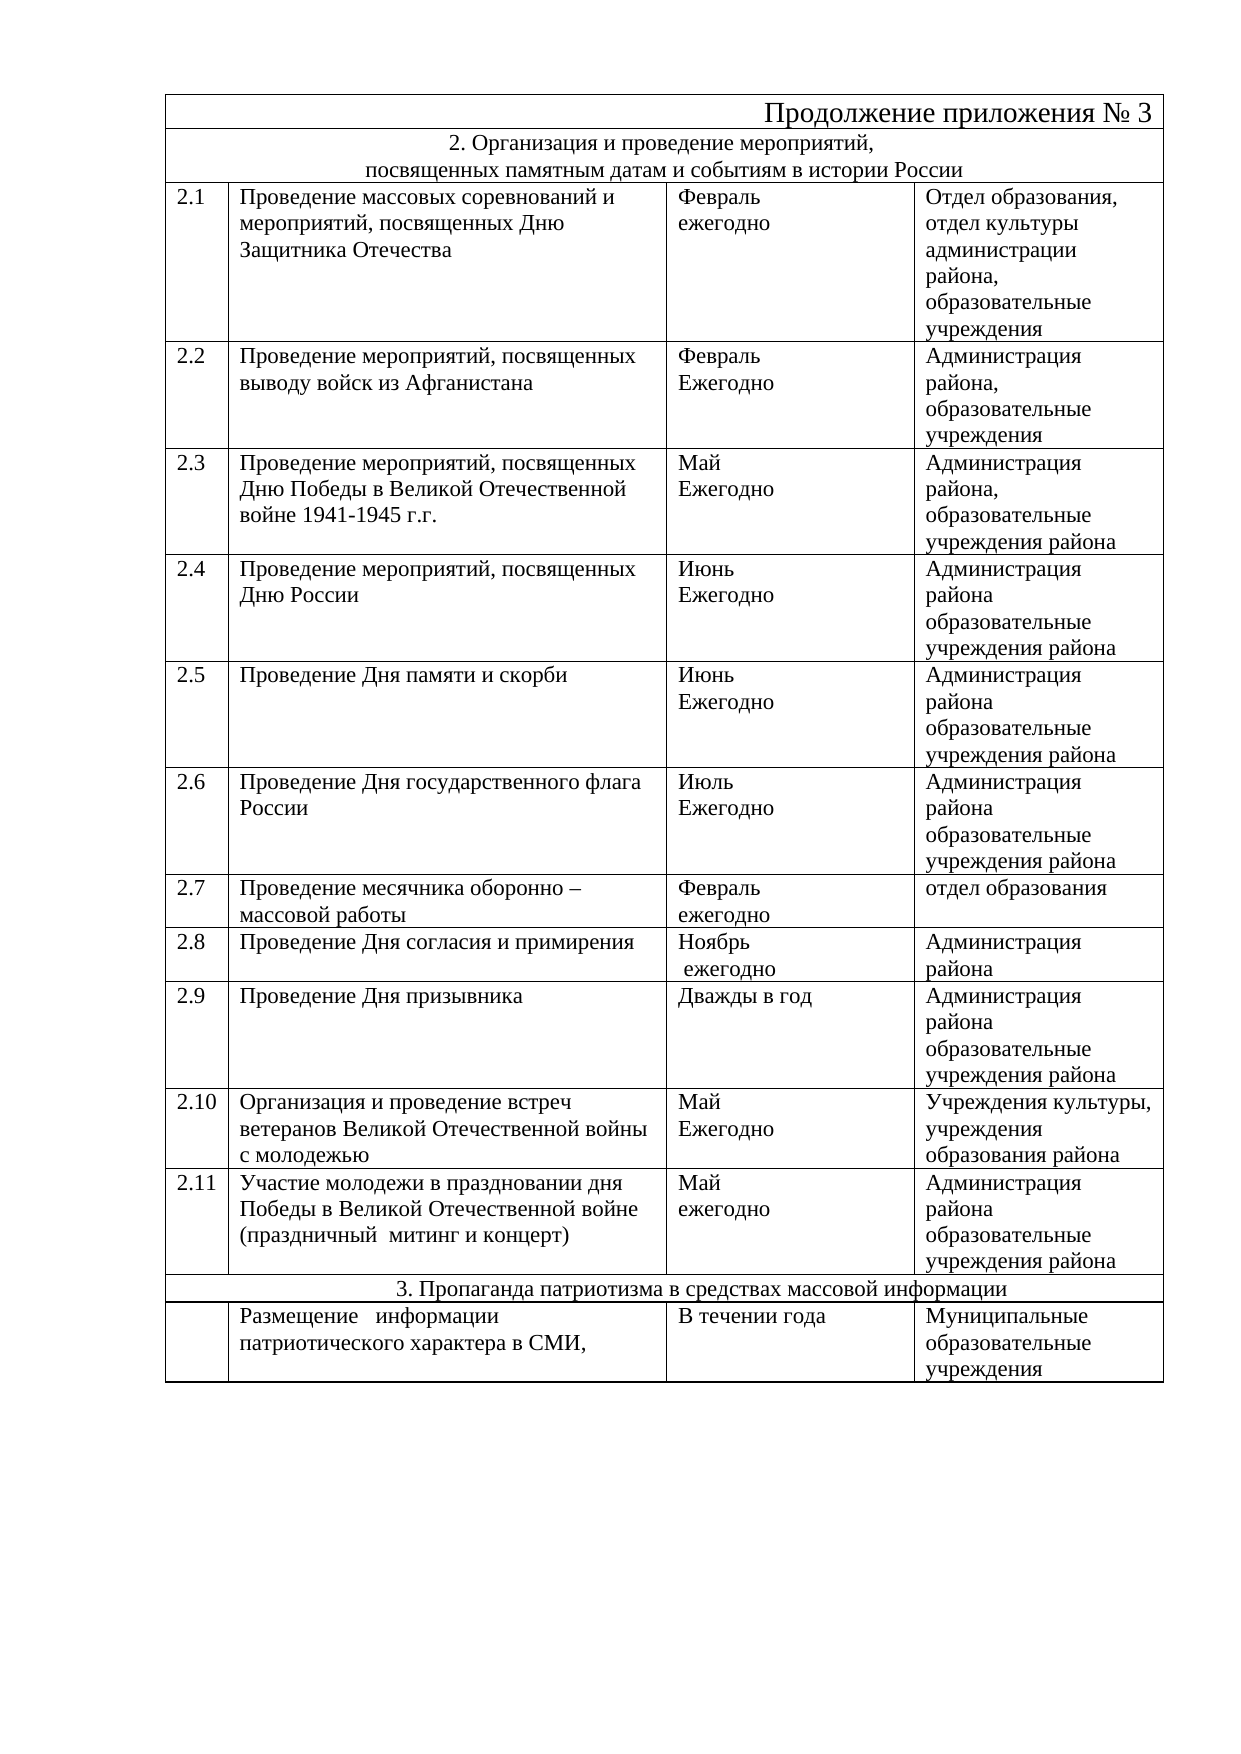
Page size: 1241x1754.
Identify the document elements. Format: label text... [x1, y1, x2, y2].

table_cell Проведение Дня памяти и скорби [229, 662, 666, 767]
table_cell Февраль Ежегодно [667, 342, 914, 448]
table_cell Администрация района [915, 928, 1163, 981]
table_cell 2.10 [166, 1089, 228, 1167]
table_cell Проведение массовых соревнований и мероприятий, посвященных Дню Защитника Отечества [229, 183, 666, 341]
table_cell Администрация района, образовательные учреждения [915, 342, 1163, 448]
table_cell Муниципальные образовательные учреждения [915, 1303, 1163, 1381]
table_cell 2.7 [166, 875, 228, 927]
table_cell Отдел образования, отдел культуры администрации района, образовательные учреждения [915, 183, 1163, 341]
table_cell Май Ежегодно [667, 1089, 914, 1167]
table_cell Проведение Дня призывника [229, 982, 666, 1087]
table_cell Проведение мероприятий, посвященных Дню Победы в Великой Отечественной войне 1941-1945 г.г. [229, 449, 666, 554]
table_cell 3. Пропаганда патриотизма в средствах массовой информации [166, 1275, 1163, 1301]
table_cell отдел образования [915, 875, 1163, 927]
table_cell 2.3 [166, 449, 228, 554]
table_cell Администрация района образовательные учреждения района [915, 768, 1163, 873]
table_cell Продолжение приложения № 3 [166, 95, 1163, 128]
table_cell Ноябрь ежегодно [667, 928, 914, 981]
table_cell Июнь Ежегодно [667, 555, 914, 661]
table_cell 2.2 [166, 342, 228, 448]
table_cell Проведение Дня государственного флага России [229, 768, 666, 873]
table_cell 2.4 [166, 555, 228, 661]
table_cell 2.11 [166, 1169, 228, 1274]
table_cell Администрация района образовательные учреждения района [915, 555, 1163, 661]
table_cell Проведение месячника оборонно – массовой работы [229, 875, 666, 927]
table_cell Июнь Ежегодно [667, 662, 914, 767]
table_cell Проведение мероприятий, посвященных выводу войск из Афганистана [229, 342, 666, 448]
table_cell 2.8 [166, 928, 228, 981]
table_cell Учреждения культуры, учреждения образования района [915, 1089, 1163, 1167]
table_cell Проведение Дня согласия и примирения [229, 928, 666, 981]
table_cell 2.9 [166, 982, 228, 1087]
table_cell [166, 1303, 228, 1381]
table_cell Администрация района образовательные учреждения района [915, 1169, 1163, 1274]
table_cell 2.5 [166, 662, 228, 767]
table_cell 2. Организация и проведение мероприятий, посвященных памятным датам и событиям в истории России [166, 129, 1163, 182]
table_cell Размещение информации патриотического характера в СМИ, [229, 1303, 666, 1381]
table_cell 2.1 [166, 183, 228, 341]
table_cell В течении года [667, 1303, 914, 1381]
table_cell Проведение мероприятий, посвященных Дню России [229, 555, 666, 661]
table_cell Июль Ежегодно [667, 768, 914, 873]
table_cell Май ежегодно [667, 1169, 914, 1274]
table_cell Дважды в год [667, 982, 914, 1087]
table_cell Администрация района образовательные учреждения района [915, 662, 1163, 767]
table_cell Февраль ежегодно [667, 183, 914, 341]
table_cell 2.6 [166, 768, 228, 873]
table_cell Май Ежегодно [667, 449, 914, 554]
table_cell Февраль ежегодно [667, 875, 914, 927]
table_cell Администрация района образовательные учреждения района [915, 982, 1163, 1087]
table_cell Участие молодежи в праздновании дня Победы в Великой Отечественной войне (праздничный митинг и концерт) [229, 1169, 666, 1274]
table_cell Организация и проведение встреч ветеранов Великой Отечественной войны с молодежью [229, 1089, 666, 1167]
table_cell Администрация района, образовательные учреждения района [915, 449, 1163, 554]
